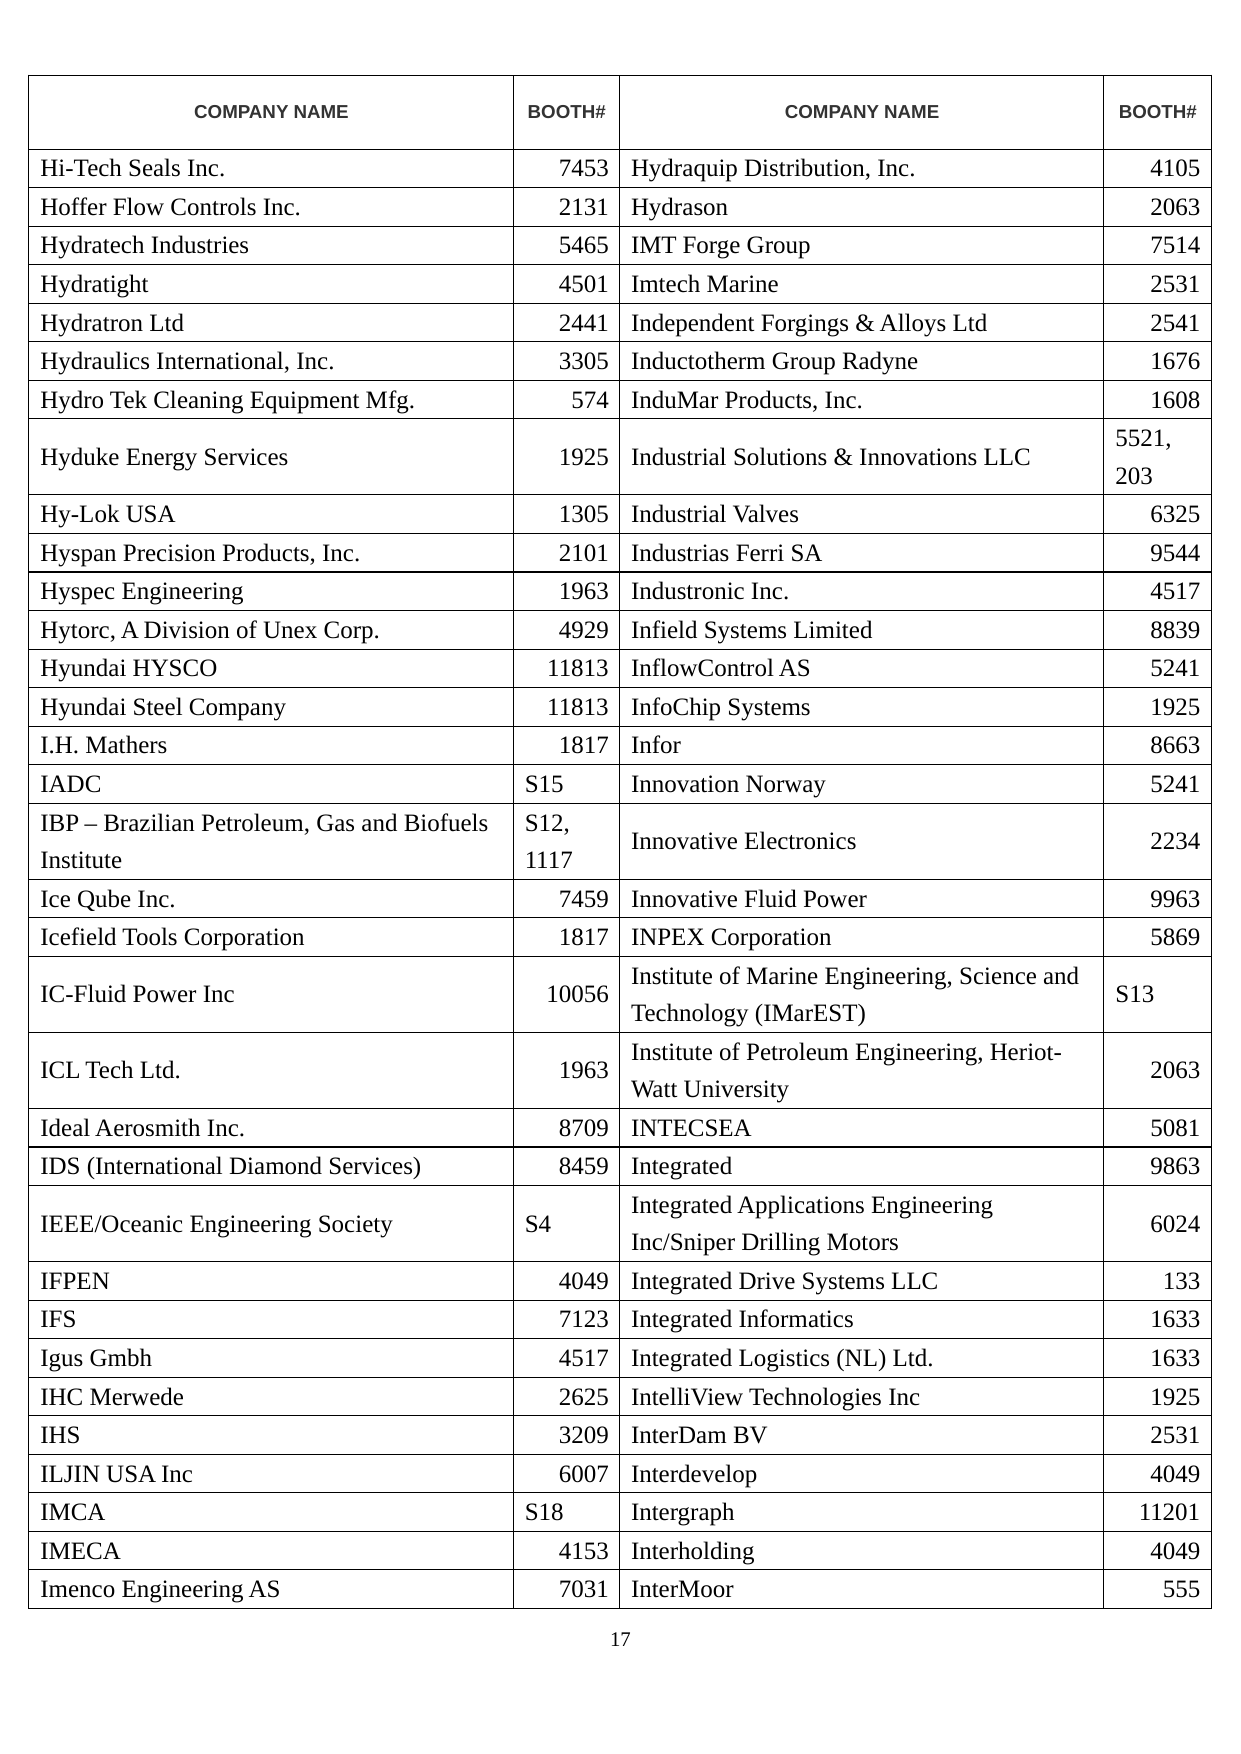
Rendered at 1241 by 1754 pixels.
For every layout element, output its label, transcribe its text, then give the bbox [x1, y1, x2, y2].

table_cell 8839 [1104, 611, 1211, 648]
table_cell 4517 [1104, 573, 1211, 610]
table_cell 11201 [1104, 1493, 1211, 1531]
table_cell Industrial Solutions & Innovations LLC [620, 419, 1103, 494]
table_cell InfoChip Systems [620, 688, 1103, 726]
table_cell Hi-Tech Seals Inc. [29, 150, 513, 187]
table_cell 3305 [514, 342, 619, 380]
table_cell 2531 [1104, 1416, 1211, 1454]
table_cell Innovative Fluid Power [620, 880, 1103, 917]
table_cell Hydraquip Distribution, Inc. [620, 150, 1103, 187]
table_cell 2063 [1104, 1033, 1211, 1108]
table_cell IC-Fluid Power Inc [29, 957, 513, 1032]
table_header COMPANY NAME [29, 76, 513, 148]
table_cell Hyspec Engineering [29, 573, 513, 610]
table_cell 5241 [1104, 650, 1211, 687]
table_cell Innovation Norway [620, 765, 1103, 803]
table_header BOOTH# [514, 76, 619, 148]
table_cell 2541 [1104, 304, 1211, 341]
table_cell 10056 [514, 957, 619, 1032]
table_cell Hydraulics International, Inc. [29, 342, 513, 380]
table_cell 5081 [1104, 1109, 1211, 1146]
table_cell Infield Systems Limited [620, 611, 1103, 648]
table_cell Hydratight [29, 265, 513, 303]
table_cell 1963 [514, 1033, 619, 1108]
table_cell 1633 [1104, 1339, 1211, 1377]
table_cell IntelliView Technologies Inc [620, 1378, 1103, 1415]
table_cell IBP – Brazilian Petroleum, Gas and Biofuels Institute [29, 804, 513, 879]
table_cell 1925 [1104, 1378, 1211, 1415]
table_cell 2234 [1104, 804, 1211, 879]
table_cell S13 [1104, 957, 1211, 1032]
table_cell 8709 [514, 1109, 619, 1146]
table_cell 5241 [1104, 765, 1211, 803]
table_cell 7514 [1104, 227, 1211, 264]
table_cell 4105 [1104, 150, 1211, 187]
table_cell I.H. Mathers [29, 727, 513, 764]
table_cell 5869 [1104, 918, 1211, 956]
table_cell 1608 [1104, 381, 1211, 418]
table_cell Integrated Applications Engineering Inc/Sniper Drilling Motors [620, 1186, 1103, 1261]
table_cell 1305 [514, 495, 619, 533]
table_cell IFS [29, 1301, 513, 1338]
table_cell 8663 [1104, 727, 1211, 764]
table_cell IMT Forge Group [620, 227, 1103, 264]
table_cell Integrated Logistics (NL) Ltd. [620, 1339, 1103, 1377]
table_cell Integrated Drive Systems LLC [620, 1262, 1103, 1299]
table_cell Hyspan Precision Products, Inc. [29, 534, 513, 571]
table_cell 2531 [1104, 265, 1211, 303]
table_cell Integrated [620, 1148, 1103, 1185]
table_cell 133 [1104, 1262, 1211, 1299]
table_cell IMECA [29, 1532, 513, 1569]
table_cell Hyundai HYSCO [29, 650, 513, 687]
table_cell 7453 [514, 150, 619, 187]
table_cell 1676 [1104, 342, 1211, 380]
table_cell 555 [1104, 1570, 1211, 1608]
table_cell 5521, 203 [1104, 419, 1211, 494]
table_cell Imtech Marine [620, 265, 1103, 303]
table_cell Ideal Aerosmith Inc. [29, 1109, 513, 1146]
table_cell Institute of Petroleum Engineering, Heriot-Watt University [620, 1033, 1103, 1108]
table_cell 7459 [514, 880, 619, 917]
table_cell 9863 [1104, 1148, 1211, 1185]
table_cell InduMar Products, Inc. [620, 381, 1103, 418]
table_cell S15 [514, 765, 619, 803]
table_cell 4049 [1104, 1532, 1211, 1569]
table_cell Hydratron Ltd [29, 304, 513, 341]
table_cell 1817 [514, 727, 619, 764]
table_cell InterDam BV [620, 1416, 1103, 1454]
table_cell Igus Gmbh [29, 1339, 513, 1377]
table_cell 1925 [514, 419, 619, 494]
table_cell Infor [620, 727, 1103, 764]
table_cell Hyundai Steel Company [29, 688, 513, 726]
table_cell 4517 [514, 1339, 619, 1377]
table_cell 1963 [514, 573, 619, 610]
table_cell Hy-Lok USA [29, 495, 513, 533]
table_cell 4153 [514, 1532, 619, 1569]
table_cell Independent Forgings & Alloys Ltd [620, 304, 1103, 341]
table_cell Intergraph [620, 1493, 1103, 1531]
table_cell 5465 [514, 227, 619, 264]
table_cell IDS (International Diamond Services) [29, 1148, 513, 1185]
table_cell Institute of Marine Engineering, Science and Technology (IMarEST) [620, 957, 1103, 1032]
table_cell S18 [514, 1493, 619, 1531]
table_cell Hydrason [620, 188, 1103, 226]
table_cell Industrial Valves [620, 495, 1103, 533]
table_cell IHS [29, 1416, 513, 1454]
table_cell 1925 [1104, 688, 1211, 726]
table_cell 11813 [514, 688, 619, 726]
table_cell IMCA [29, 1493, 513, 1531]
table_cell 1633 [1104, 1301, 1211, 1338]
table_cell IFPEN [29, 1262, 513, 1299]
table_cell ICL Tech Ltd. [29, 1033, 513, 1108]
table_cell 4049 [1104, 1455, 1211, 1492]
table_cell Interholding [620, 1532, 1103, 1569]
table_cell INTECSEA [620, 1109, 1103, 1146]
table_cell Inductotherm Group Radyne [620, 342, 1103, 380]
table_cell InterMoor [620, 1570, 1103, 1608]
table_cell 8459 [514, 1148, 619, 1185]
table_cell 2101 [514, 534, 619, 571]
table_header COMPANY NAME [620, 76, 1103, 148]
table_cell 6024 [1104, 1186, 1211, 1261]
table_cell 2063 [1104, 188, 1211, 226]
table_cell INPEX Corporation [620, 918, 1103, 956]
table_cell Industronic Inc. [620, 573, 1103, 610]
table_cell Hoffer Flow Controls Inc. [29, 188, 513, 226]
table_cell IHC Merwede [29, 1378, 513, 1415]
table_cell IADC [29, 765, 513, 803]
table_cell Ice Qube Inc. [29, 880, 513, 917]
table_cell Hydro Tek Cleaning Equipment Mfg. [29, 381, 513, 418]
table_cell 9963 [1104, 880, 1211, 917]
table_cell Hydratech Industries [29, 227, 513, 264]
table_cell Imenco Engineering AS [29, 1570, 513, 1608]
table_cell S12, 1117 [514, 804, 619, 879]
table_cell 2131 [514, 188, 619, 226]
table_cell 1817 [514, 918, 619, 956]
table_cell Interdevelop [620, 1455, 1103, 1492]
table_cell 574 [514, 381, 619, 418]
table_cell Hytorc, A Division of Unex Corp. [29, 611, 513, 648]
table_cell 7031 [514, 1570, 619, 1608]
table_cell 4049 [514, 1262, 619, 1299]
table_cell 6007 [514, 1455, 619, 1492]
table_cell 7123 [514, 1301, 619, 1338]
table_header BOOTH# [1104, 76, 1211, 148]
table_cell 2441 [514, 304, 619, 341]
table_cell S4 [514, 1186, 619, 1261]
table_cell 3209 [514, 1416, 619, 1454]
table_cell 9544 [1104, 534, 1211, 571]
table_cell Innovative Electronics [620, 804, 1103, 879]
table_cell ILJIN USA Inc [29, 1455, 513, 1492]
table_cell Icefield Tools Corporation [29, 918, 513, 956]
table_cell 6325 [1104, 495, 1211, 533]
table_cell 4929 [514, 611, 619, 648]
table_cell Hyduke Energy Services [29, 419, 513, 494]
table_cell Industrias Ferri SA [620, 534, 1103, 571]
table_cell 11813 [514, 650, 619, 687]
table_cell Integrated Informatics [620, 1301, 1103, 1338]
table_cell 2625 [514, 1378, 619, 1415]
table_cell IEEE/Oceanic Engineering Society [29, 1186, 513, 1261]
table_cell InflowControl AS [620, 650, 1103, 687]
table_cell 4501 [514, 265, 619, 303]
